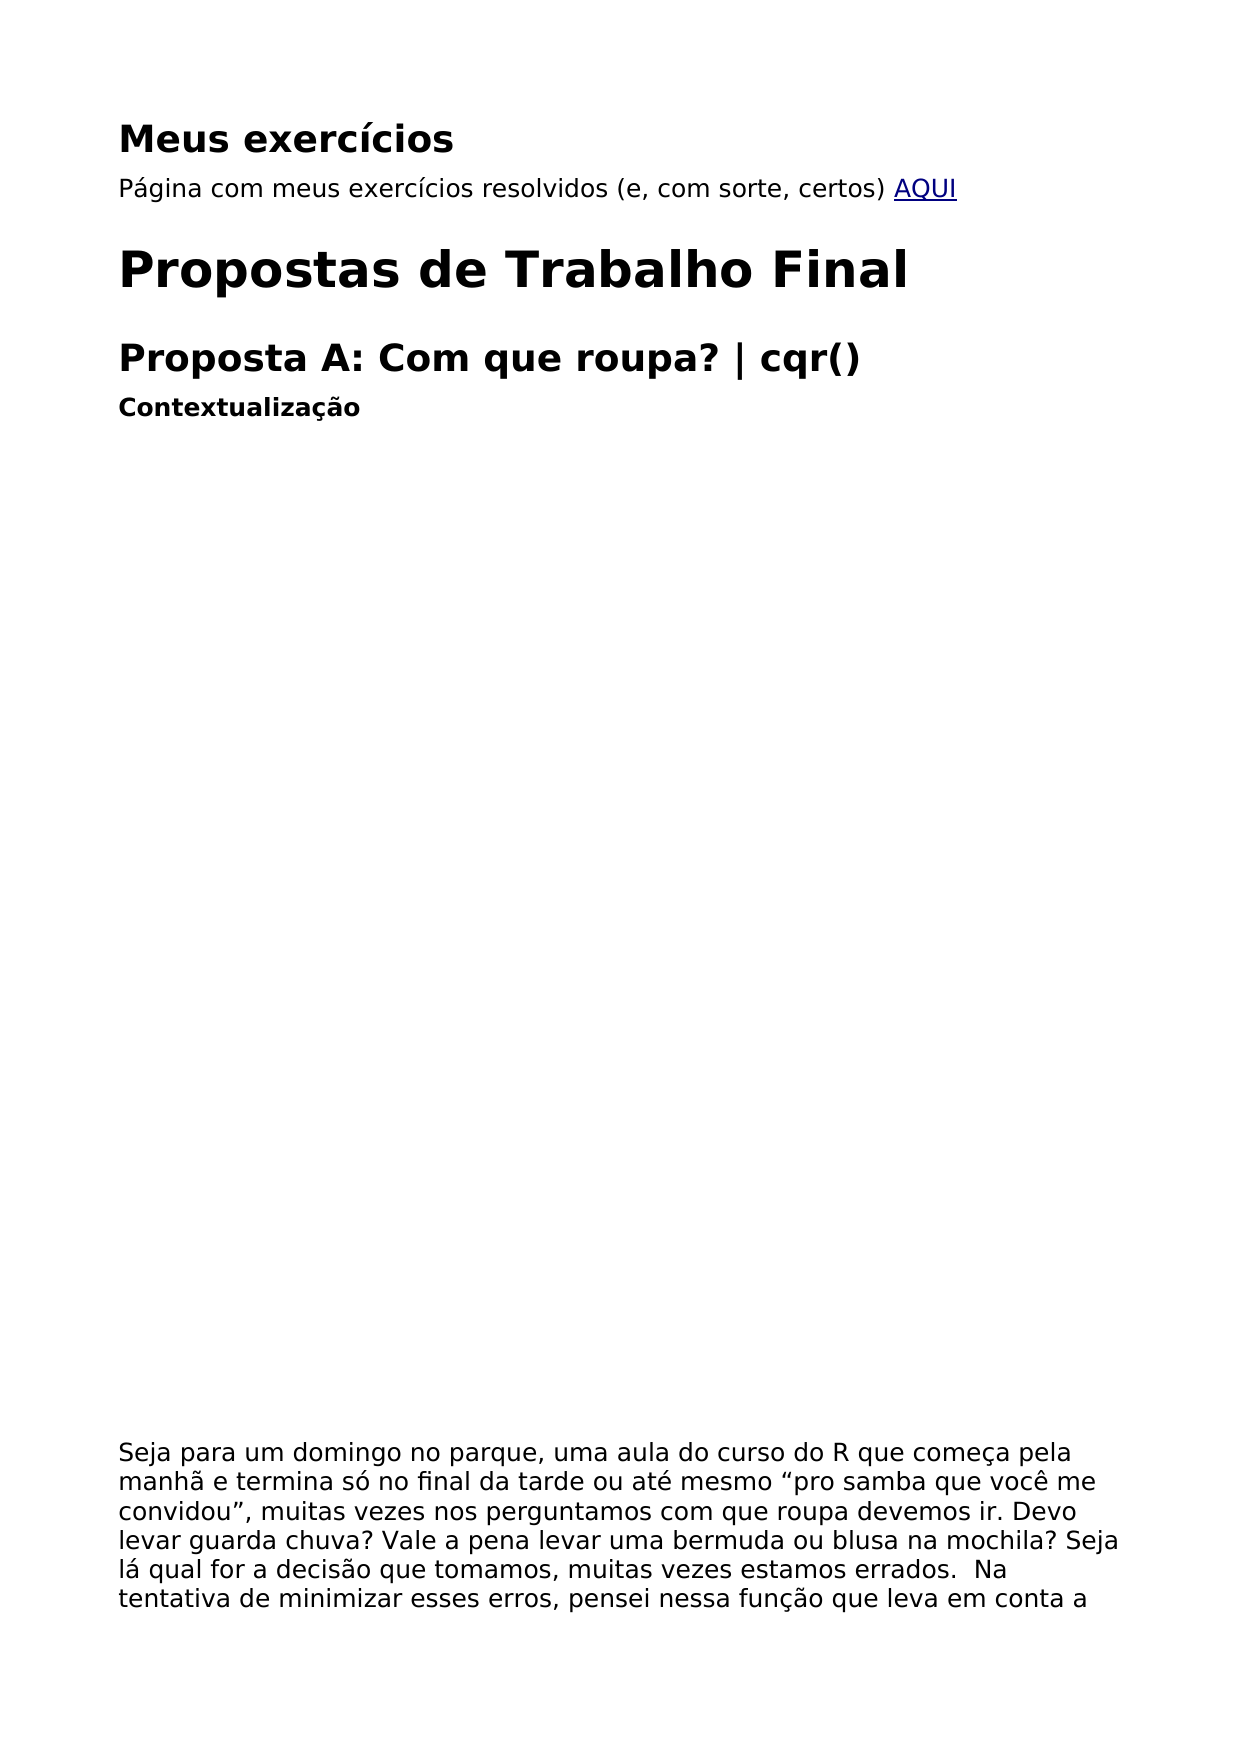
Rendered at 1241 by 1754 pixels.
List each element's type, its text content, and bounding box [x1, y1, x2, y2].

subtitle Meus exercícios [118, 118, 1122, 162]
text Contextualização [118, 393, 1122, 422]
text Seja para um domingo no parque, uma aula do curso do R que começa pela manhã e termina só no final da tarde ou até mesmo “pro samba que você me convidou”, muitas vezes nos perguntamos com que roupa devemos ir. Devo levar guarda chuva? Vale a pena levar uma bermuda ou blusa na mochila? Seja lá qual for a decisão que tomamos, muitas vezes estamos errados. Na tentativa de minimizar esses erros, pensei nessa função que leva em conta a [118, 434, 1122, 1613]
subtitle Propostas de Trabalho Final [118, 241, 1122, 299]
subtitle Proposta A: Com que roupa? | cqr() [118, 337, 1122, 380]
text Página com meus exercícios resolvidos (e, com sorte, certos) AQUI [118, 174, 1122, 203]
